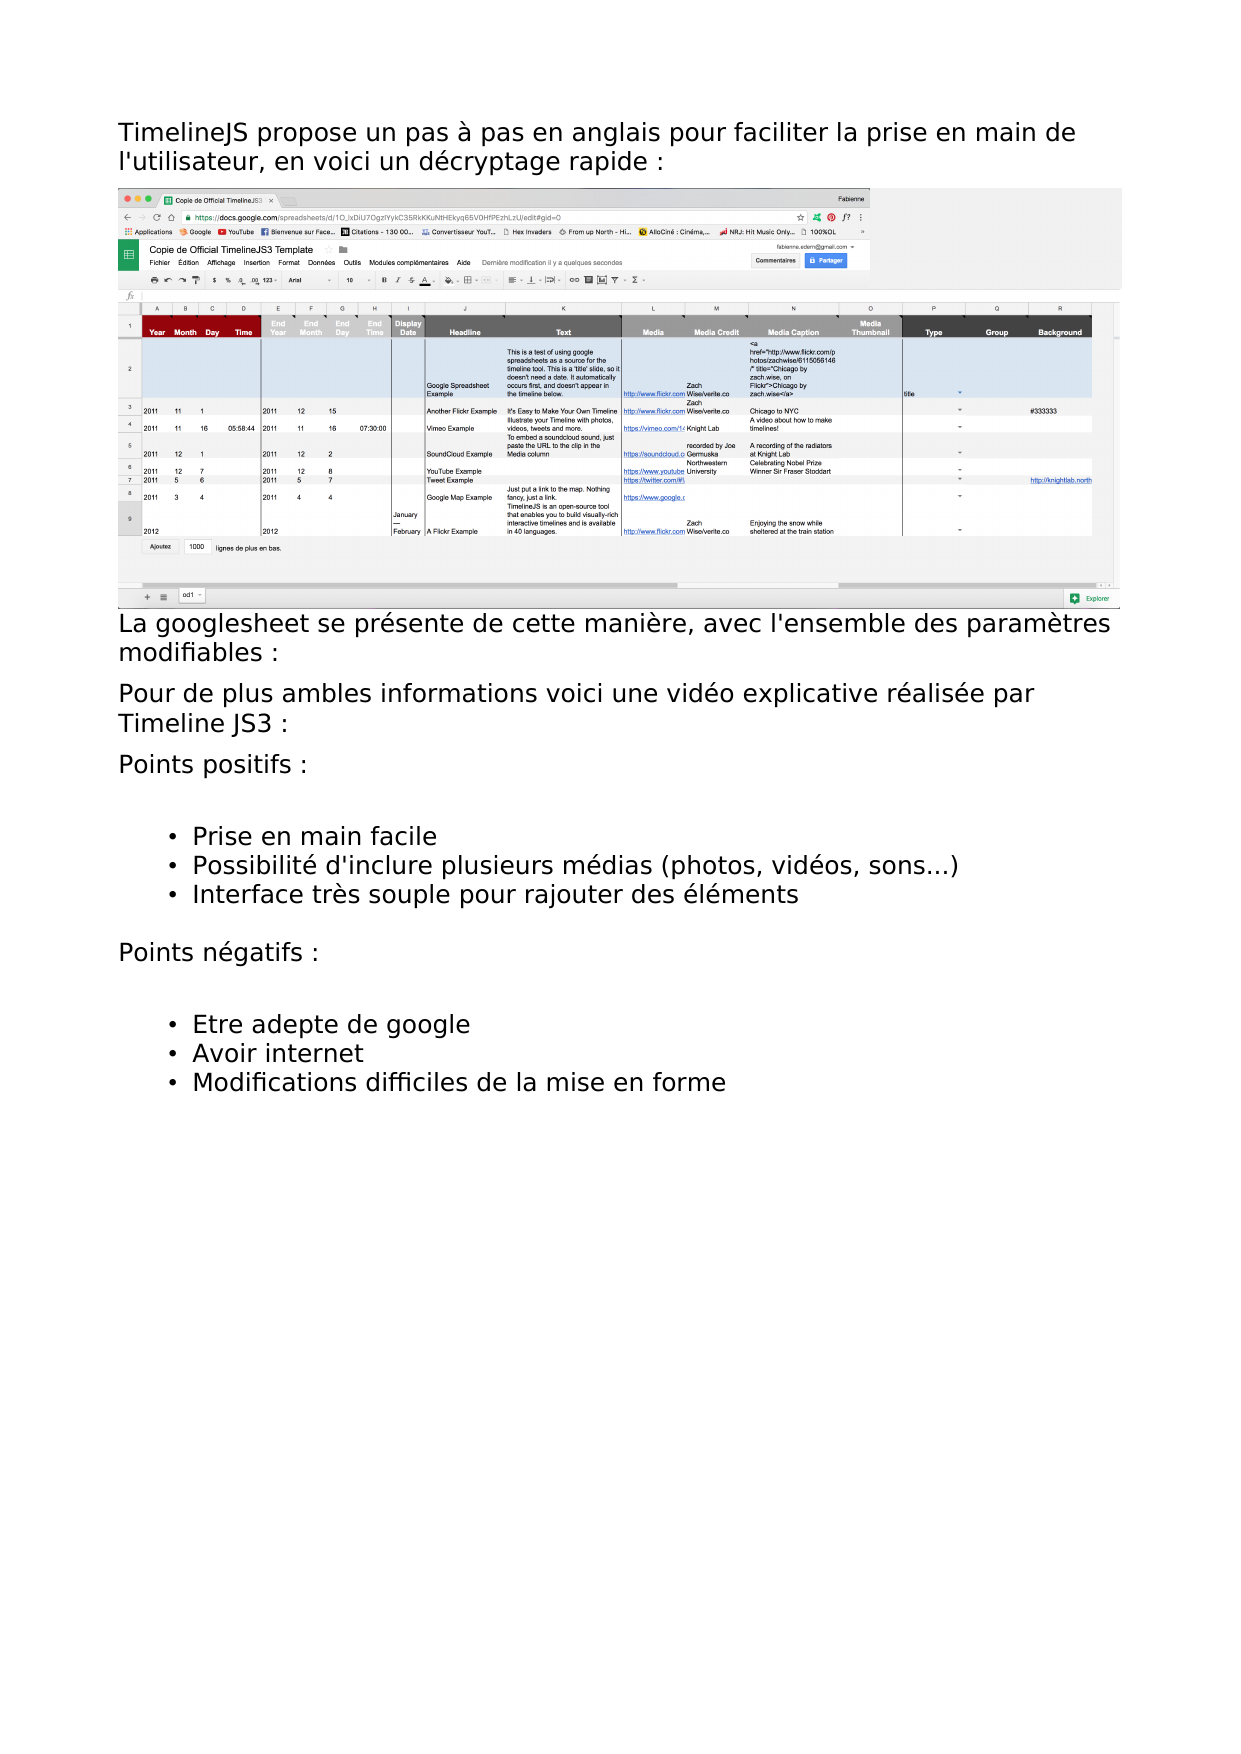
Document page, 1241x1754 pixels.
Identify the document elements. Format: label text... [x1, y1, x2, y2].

list Avoir internet [177, 1039, 1122, 1068]
text Pour de plus ambles informations voici une vidéo explicative réalisée par Timeline JS3 : [118, 680, 1122, 738]
text La googlesheet se présente de cette manière, avec l'ensemble des paramètres modifiables : [118, 609, 1122, 667]
list Interface très souple pour rajouter des éléments [177, 880, 1122, 909]
text TimelineJS propose un pas à pas en anglais pour faciliter la prise en main de l'utilisateur, en voici un décryptage rapide : [118, 118, 1122, 176]
list Prise en main facile [177, 822, 1122, 851]
list Possibilité d'inclure plusieurs médias (photos, vidéos, sons...) [177, 851, 1122, 880]
text Points positifs : [118, 751, 1122, 780]
text Points négatifs : [118, 939, 1122, 968]
list Modifications difficiles de la mise en forme [177, 1068, 1122, 1097]
picture [118, 188, 1123, 609]
list Etre adepte de google [177, 1010, 1122, 1039]
